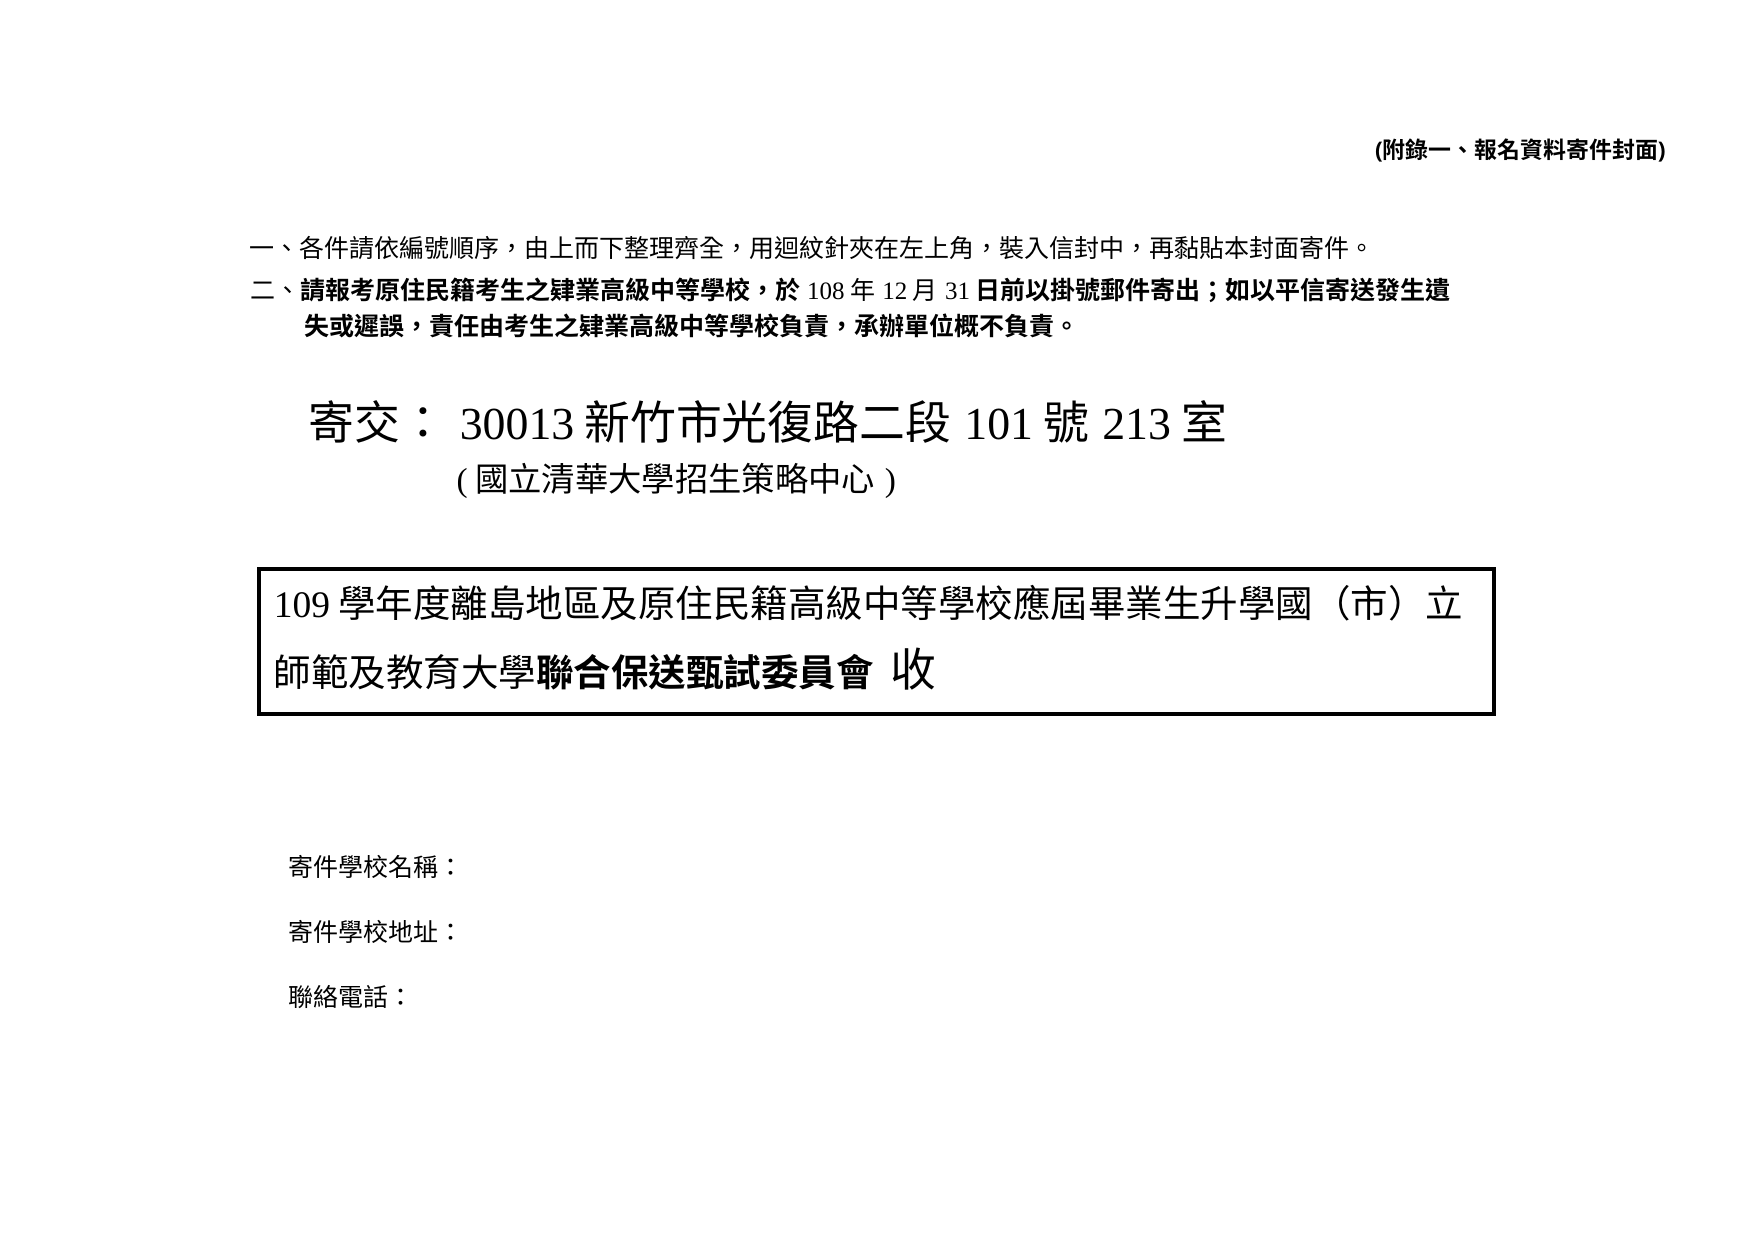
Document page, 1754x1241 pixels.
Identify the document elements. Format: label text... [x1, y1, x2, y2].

subtitle (附錄一、報名資料寄件封面) [89, 128, 1665, 166]
